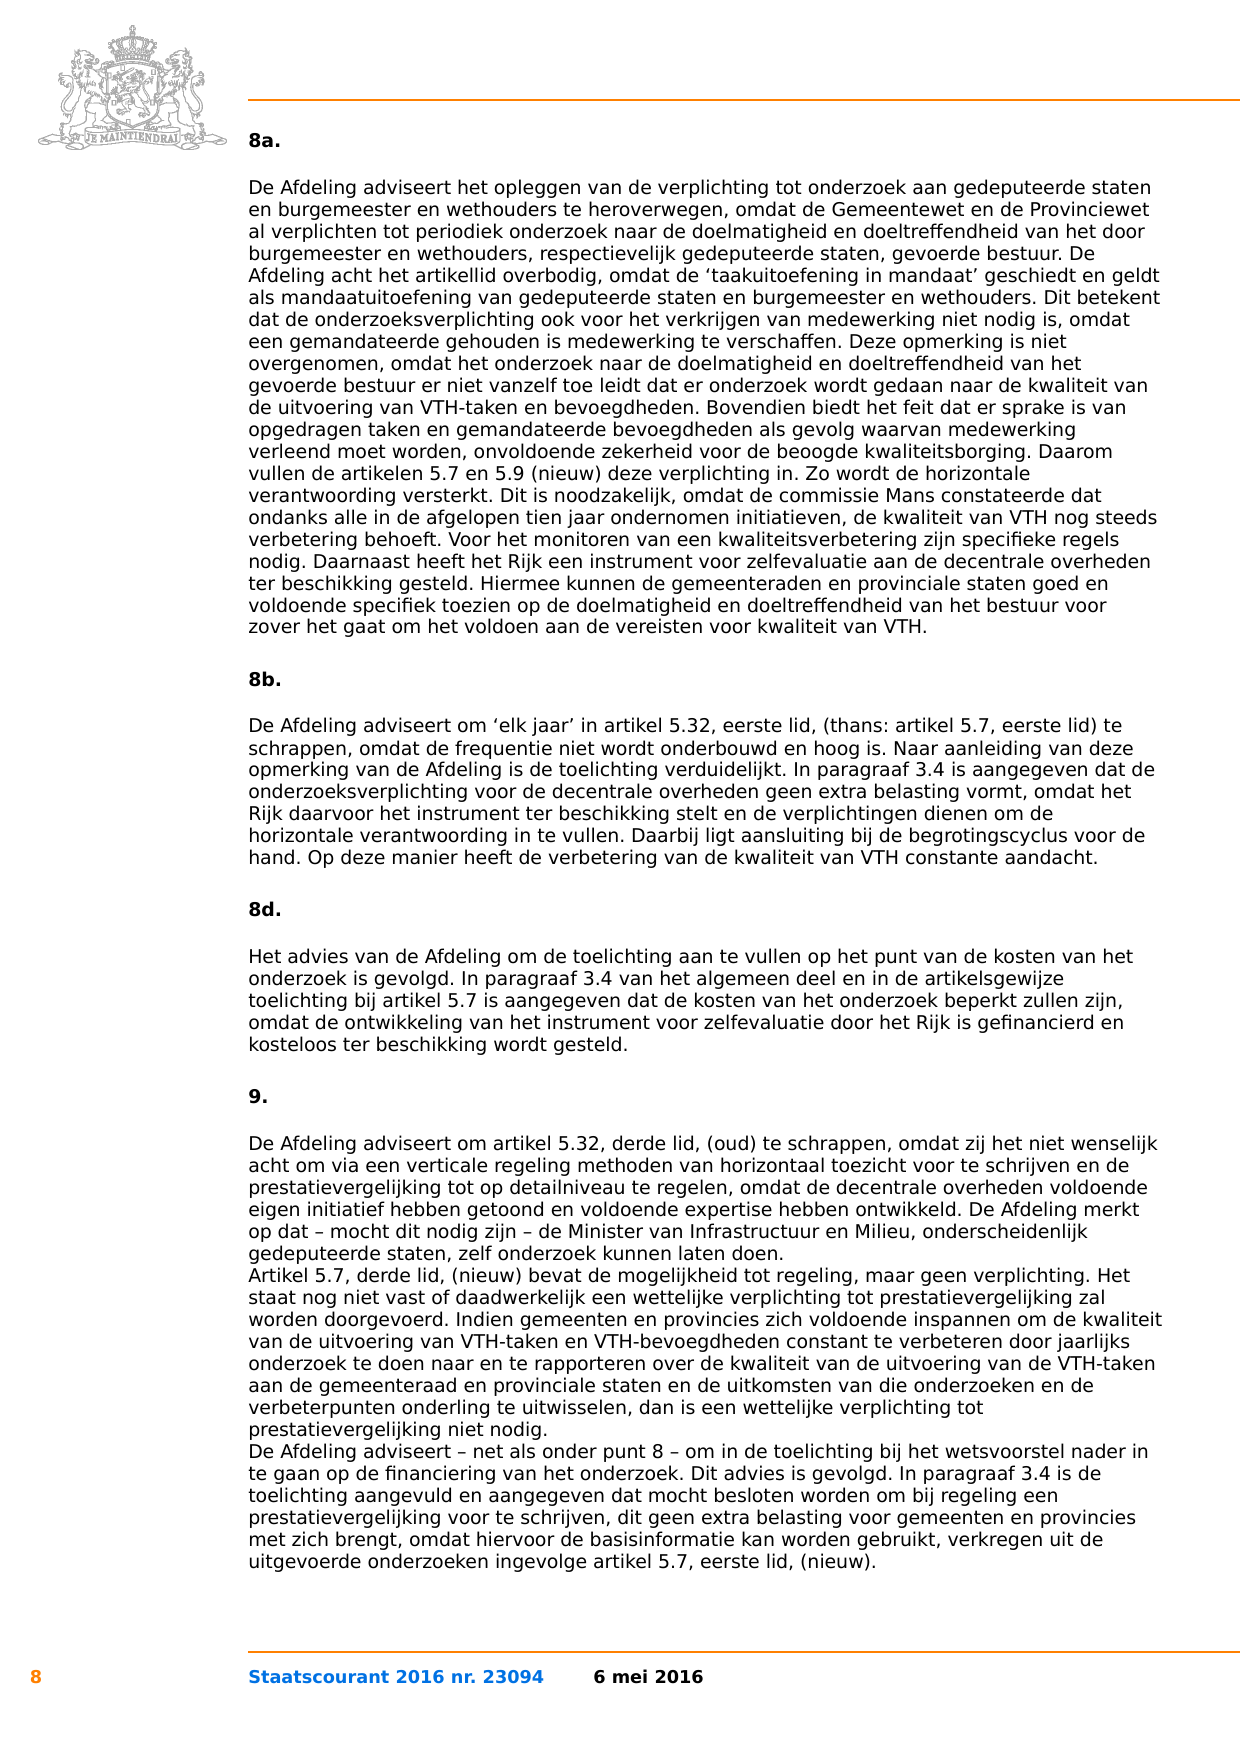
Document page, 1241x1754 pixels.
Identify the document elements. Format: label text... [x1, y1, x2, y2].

picture [38, 25, 227, 150]
text De Afdeling adviseert het opleggen van de verplichting tot onderzoek aan gedeputeerde staten en burgemeester en wethouders te heroverwegen, omdat de Gemeentewet en de Provinciewet al verplichten tot periodiek onderzoek naar de doelmatigheid en doeltreffendheid van het door burgemeester en wethouders, respectievelijk gedeputeerde staten, gevoerde bestuur. De Afdeling acht het artikellid overbodig, omdat de ‘taakuitoefening in mandaat’ geschiedt en geldt als mandaatuitoefening van gedeputeerde staten en burgemeester en wethouders. Dit betekent dat de onderzoeksverplichting ook voor het verkrijgen van medewerking niet nodig is, omdat een gemandateerde gehouden is medewerking te verschaffen. Deze opmerking is niet overgenomen, omdat het onderzoek naar de doelmatigheid en doeltreffendheid van het gevoerde bestuur er niet vanzelf toe leidt dat er onderzoek wordt gedaan naar de kwaliteit van de uitvoering van VTH-taken en bevoegdheden. Bovendien biedt het feit dat er sprake is van opgedragen taken en gemandateerde bevoegdheden als gevolg waarvan medewerking verleend moet worden, onvoldoende zekerheid voor de beoogde kwaliteitsborging. Daarom vullen de artikelen 5.7 en 5.9 (nieuw) deze verplichting in. Zo wordt de horizontale verantwoording versterkt. Dit is noodzakelijk, omdat de commissie Mans constateerde dat ondanks alle in de afgelopen tien jaar ondernomen initiatieven, de kwaliteit van VTH nog steeds verbetering behoeft. Voor het monitoren van een kwaliteitsverbetering zijn specifieke regels nodig. Daarnaast heeft het Rijk een instrument voor zelfevaluatie aan de decentrale overheden ter beschikking gesteld. Hiermee kunnen de gemeenteraden en provinciale staten goed en voldoende specifiek toezien op de doelmatigheid en doeltreffendheid van het bestuur voor zover het gaat om het voldoen aan de vereisten voor kwaliteit van VTH. [248, 177, 1163, 638]
subtitle 9. [248, 1086, 1163, 1108]
subtitle 8a. [248, 130, 1163, 152]
text De Afdeling adviseert om artikel 5.32, derde lid, (oud) te schrappen, omdat zij het niet wenselijk acht om via een verticale regeling methoden van horizontaal toezicht voor te schrijven en de prestatievergelijking tot op detailniveau te regelen, omdat de decentrale overheden voldoende eigen initiatief hebben getoond en voldoende expertise hebben ontwikkeld. De Afdeling merkt op dat – mocht dit nodig zijn – de Minister van Infrastructuur en Milieu, onderscheidenlijk gedeputeerde staten, zelf onderzoek kunnen laten doen. [248, 1133, 1163, 1265]
text De Afdeling adviseert – net als onder punt 8 – om in de toelichting bij het wetsvoorstel nader in te gaan op de financiering van het onderzoek. Dit advies is gevolgd. In paragraaf 3.4 is de toelichting aangevuld en aangegeven dat mocht besloten worden om bij regeling een prestatievergelijking voor te schrijven, dit geen extra belasting voor gemeenten en provincies met zich brengt, omdat hiervoor de basisinformatie kan worden gebruikt, verkregen uit de uitgevoerde onderzoeken ingevolge artikel 5.7, eerste lid, (nieuw). [248, 1441, 1163, 1573]
text Artikel 5.7, derde lid, (nieuw) bevat de mogelijkheid tot regeling, maar geen verplichting. Het staat nog niet vast of daadwerkelijk een wettelijke verplichting tot prestatievergelijking zal worden doorgevoerd. Indien gemeenten en provincies zich voldoende inspannen om de kwaliteit van de uitvoering van VTH-taken en VTH-bevoegdheden constant te verbeteren door jaarlijks onderzoek te doen naar en te rapporteren over de kwaliteit van de uitvoering van de VTH-taken aan de gemeenteraad en provinciale staten en de uitkomsten van die onderzoeken en de verbeterpunten onderling te uitwisselen, dan is een wettelijke verplichting tot prestatievergelijking niet nodig. [248, 1265, 1163, 1441]
subtitle 8d. [248, 899, 1163, 921]
text Het advies van de Afdeling om de toelichting aan te vullen op het punt van de kosten van het onderzoek is gevolgd. In paragraaf 3.4 van het algemeen deel en in de artikelsgewijze toelichting bij artikel 5.7 is aangegeven dat de kosten van het onderzoek beperkt zullen zijn, omdat de ontwikkeling van het instrument voor zelfevaluatie door het Rijk is gefinancierd en kosteloos ter beschikking wordt gesteld. [248, 946, 1163, 1056]
subtitle 8b. [248, 668, 1163, 690]
text De Afdeling adviseert om ‘elk jaar’ in artikel 5.32, eerste lid, (thans: artikel 5.7, eerste lid) te schrappen, omdat de frequentie niet wordt onderbouwd en hoog is. Naar aanleiding van deze opmerking van de Afdeling is de toelichting verduidelijkt. In paragraaf 3.4 is aangegeven dat de onderzoeksverplichting voor de decentrale overheden geen extra belasting vormt, omdat het Rijk daarvoor het instrument ter beschikking stelt en de verplichtingen dienen om de horizontale verantwoording in te vullen. Daarbij ligt aansluiting bij de begrotingscyclus voor de hand. Op deze manier heeft de verbetering van de kwaliteit van VTH constante aandacht. [248, 715, 1163, 869]
